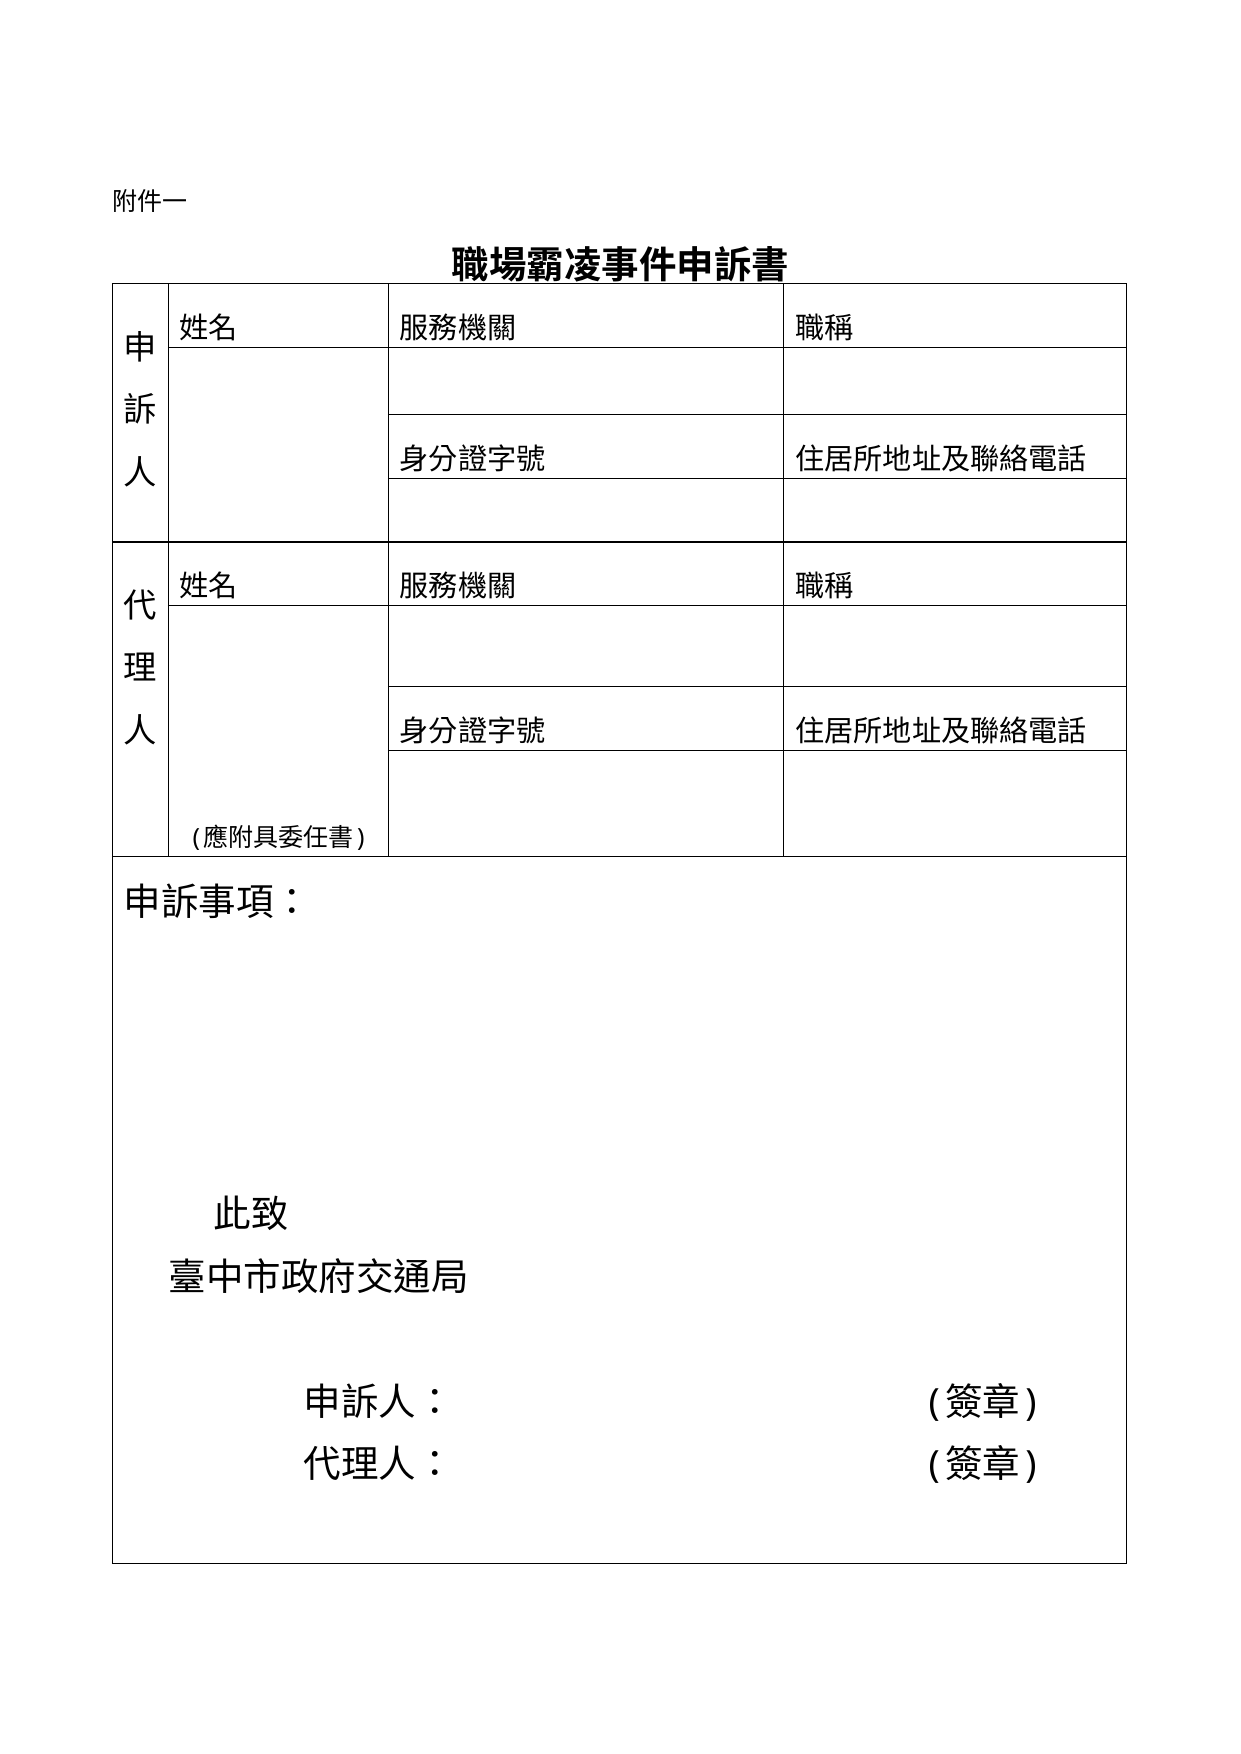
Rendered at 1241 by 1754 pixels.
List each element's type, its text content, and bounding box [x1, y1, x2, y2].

table_cell [389, 751, 783, 856]
table_cell [784, 606, 1126, 686]
table_cell 住居所地址及聯絡電話 [784, 415, 1126, 478]
table_cell 身分證字號 [389, 415, 783, 478]
table_header 服務機關 [389, 284, 783, 347]
table_cell [784, 348, 1126, 414]
table_cell [389, 606, 783, 686]
table_cell [784, 751, 1126, 856]
table_cell 住居所地址及聯絡電話 [784, 687, 1126, 750]
table_cell [169, 348, 388, 541]
table_header 職稱 [784, 284, 1126, 347]
table_cell [389, 479, 783, 541]
table_cell (應附具委任書) [169, 606, 388, 856]
table_cell 姓名 [169, 543, 388, 605]
table_cell [389, 348, 783, 414]
text 附件一 [112, 158, 1128, 221]
table_cell 身分證字號 [389, 687, 783, 750]
table_cell 職稱 [784, 543, 1126, 605]
table_cell 服務機關 [389, 543, 783, 605]
table_cell 代理人 [113, 543, 168, 856]
table_cell [784, 479, 1126, 541]
table_cell 申訴事項： 此致 臺中市政府交通局 申訴人： (簽章) 代理人： (簽章) [113, 857, 1126, 1563]
table_header 姓名 [169, 284, 388, 347]
table_header 申訴人 [113, 284, 168, 541]
text 職場霸凌事件申訴書 [112, 221, 1128, 283]
